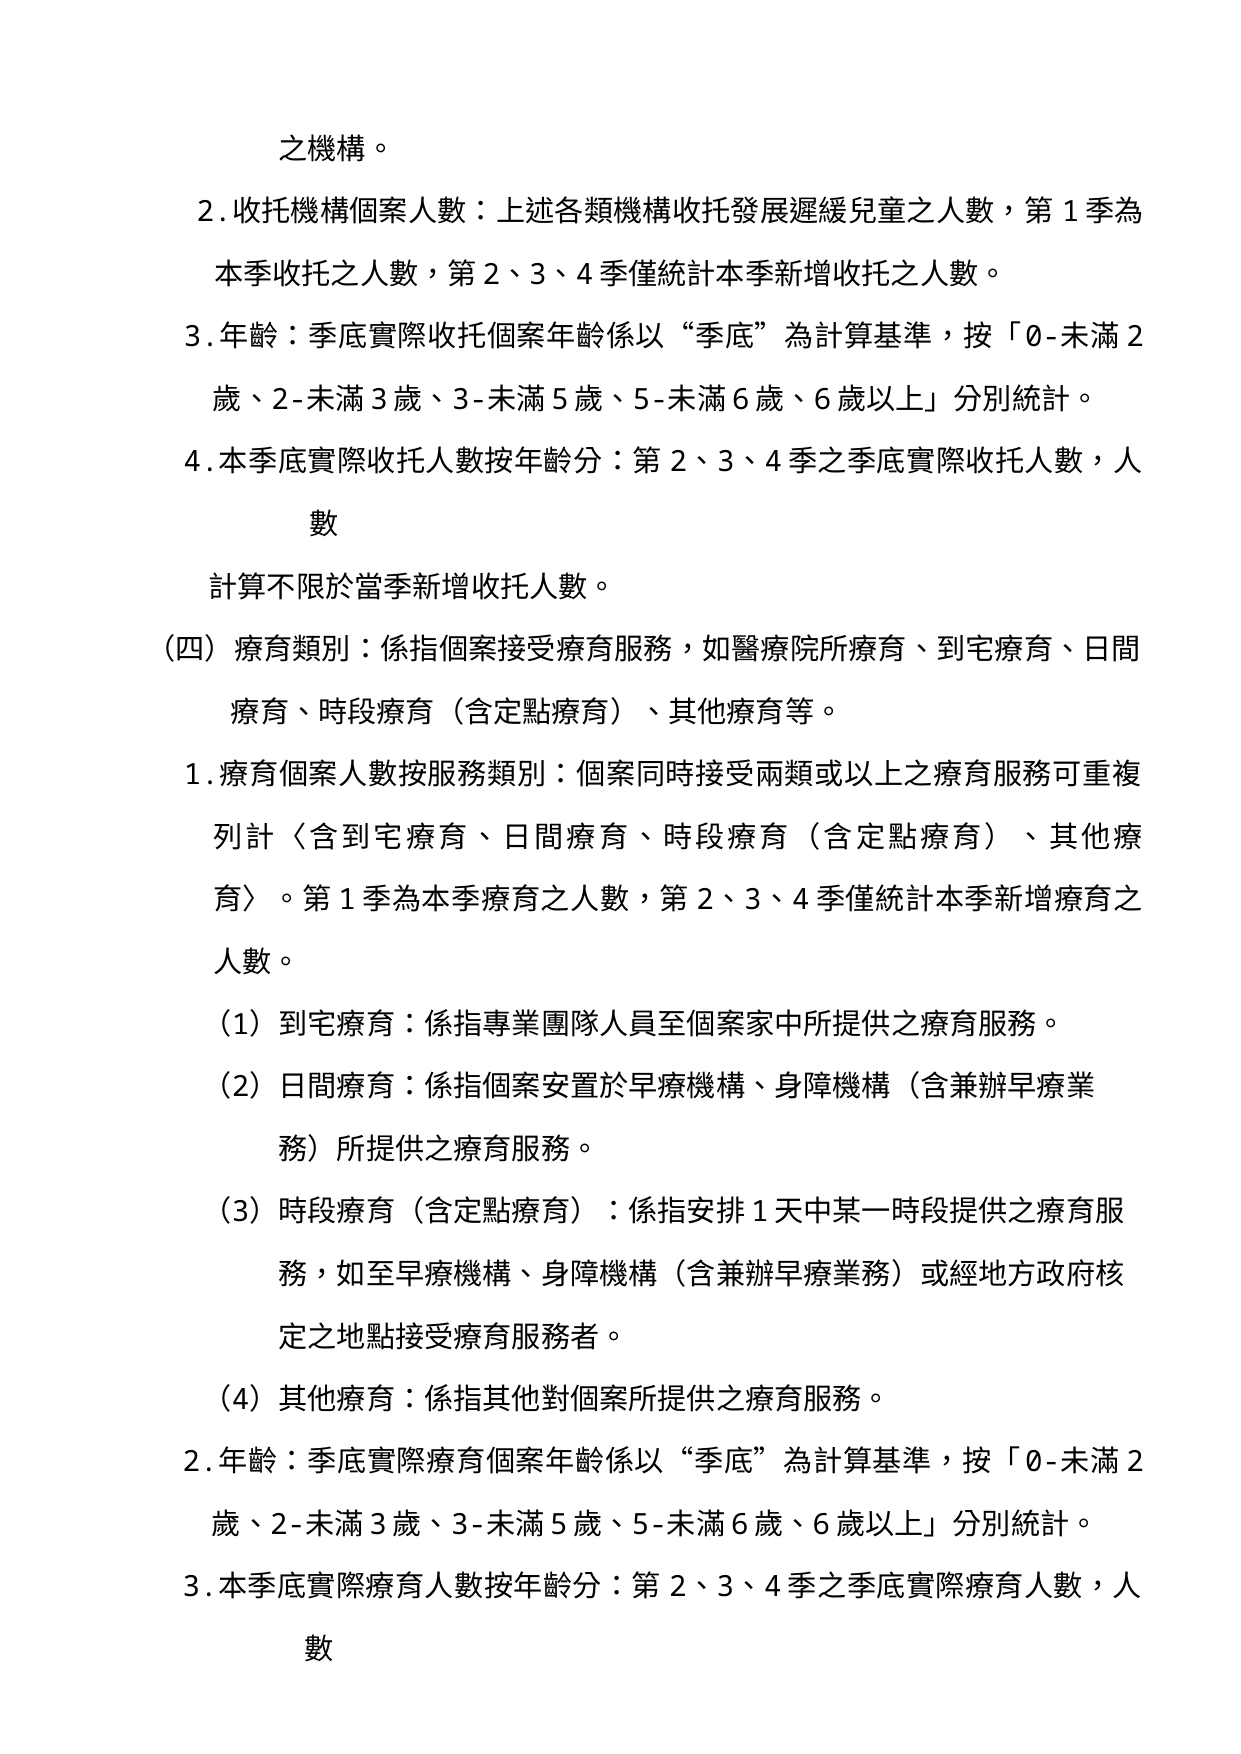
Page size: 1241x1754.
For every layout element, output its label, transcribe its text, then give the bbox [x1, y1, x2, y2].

table_header 統計資料背景說明 資料種類：社會福利服務統計 資料項目：桃園市發展遲緩兒童早期療育服務概況 一、發布及編製機關單位 ＊發布機關、單位：桃園市政府婦幼發展局會計室 ＊編製單位：桃園市政府婦幼發展局健康管理科 ＊聯絡電話：03-3322101#5904 ＊傳真：03-3333176 ＊電子信箱：10029329@mail.tycg.gov.tw 二、發布形式 ＊口頭： ( )記者會或說明會 ＊書面： ( )新聞稿 ( )報表 ( )書刊，刊名： ＊電子媒體： ( )線上書刊及資料庫， 網址： ( )磁片 ( )光碟片 (√)其他 Open Document File (odf)、Portable Document Format (pdf) 或Excel檔案。 三、資料範圍、週期及時效 ＊統計地區範圍及對象：凡本市轄內辦理之發展遲緩兒童早期療育服務(含新住民子女發展遲緩兒童)，均為統計對象。 ＊統計標準時間：動態資料第1季以1至3月、第2季以4至6月、第3季以7至9月、第4季以10至12月；靜態資料以3月底、6月底、9月底、12月底之事實為準。 ＊統計項目定義： （一）個案通報： 1.通報來源：家長、監護者、托嬰中心、居家托育人員（含居家托育服務中心）、早療機構、社福機構（含社工員、福利機構、社政單位）、幼教機構（公立、私立幼兒園、學前特教班）、醫療院所、衛生所及其他，已通報個案及重開案之個案不重複計算。 2.個案年齡：以“通報日”為計算基準，按實足年齡計列；以「0-未滿1歲、1-未滿2歲、2-未滿3歲、3-未滿4歲、4-未滿5歲、5-未滿6歲、6歲以上」分別統計，6歲以上指滿6歲未入小學之個案。 （二）個案管理：係指提供個案相關資源之整合服務。 1. 上季延續服務個案數：係指上季現有個案，本季仍須持續提供服務之個案數。 2. 本季現有服務個案數：係指上季延續服務個案數加上本季增加個案數減去本季結案個案數。 （三）收托單位及人數： 1.季底收托機構類別所數：係指轄區內收托發展遲緩兒童之早療機構、托嬰中心、身障機構（含兼辦早療業務）之機構數。 （1）早療機構：指公立、私立或公設民營辦理發展遲緩兒童早期療育服務之機構。 （2）托嬰中心：指公立、私立及公辦民營托嬰中心。 （3）身障機構（含兼辦早療業務）：指辦理學齡前兒童業務之身心障礙福利機構，及身心障礙福利機構經主管機關同意兼辦早期療育業務之機構。 2.收托機構個案人數：上述各類機構收托發展遲緩兒童之人數，第1季為本季收托之人數，第2、3、4季僅統計本季新增收托之人數。 3.年齡：季底實際收托個案年齡係以“季底”為計算基準，按「0-未滿2歲、2-未滿3歲、3-未滿5歲、5-未滿6歲、6歲以上」分別統計。 4.本季底實際收托人數按年齡分：第2、3、4季之季底實際收托人數，人數 計算不限於當季新增收托人數。 （四）療育類別：係指個案接受療育服務，如醫療院所療育、到宅療育、日間療育、時段療育（含定點療育）、其他療育等。 1.療育個案人數按服務類別：個案同時接受兩類或以上之療育服務可重複列計〈含到宅療育、日間療育、時段療育（含定點療育）、其他療育〉。第1季為本季療育之人數，第2、3、4季僅統計本季新增療育之人數。 （1）到宅療育：係指專業團隊人員至個案家中所提供之療育服務。 （2）日間療育：係指個案安置於早療機構、身障機構（含兼辦早療業務）所提供之療育服務。 （3）時段療育（含定點療育）：係指安排1天中某一時段提供之療育服務，如至早療機構、身障機構（含兼辦早療業務）或經地方政府核定之地點接受療育服務者。 （4）其他療育：係指其他對個案所提供之療育服務。 2.年齡：季底實際療育個案年齡係以“季底”為計算基準，按「0-未滿2歲、2-未滿3歲、3-未滿5歲、5-未滿6歲、6歲以上」分別統計。 3.本季底實際療育人數按年齡分：第2、3、4季之季底實際療育人數，人數 計算不限於當季新增療育人數。 （五）療育補助：係指本府訂定之發展遲緩兒童早期療育費用補助細部執行計畫之補助。 1.療育補助類別：係指個案申請兩類或以上之補助可重複計列（含交通費補助、療育訓練費補助、其他補助）。 （1）交通費補助：個案至療育單位接受療育之交通費用補助。 （2）療育訓練費補助：個案至療育機構或醫院接受療育，健保不給付之自付部分療育訓練費用補助，或接受到宅以專業整合模式，實際到兒童家中或經地方政府核定之地點接受療育服務之療育訓練費用補助。 （3）其他補助：各直轄市、縣（市）政府於細部執行計畫中自訂不屬前目所列之補助項目。 2.補助金額：係指本季各直轄市、縣（市）政府核撥之經費（含中央、縣市政府經費）。 ＊統計單位：人、所、人次、元。 ＊統計分類：依「個案通報」、「個案管理」、「收托單位及人數」、「療育類別」及「療育補助」分。本表所稱疑似發展遲緩，係指尚未經衛生主管機關認可之醫院評估確認，發給證明之兒童。 ＊發布週期(指資料編製或產生之頻率，如月、季、年等)：季。 ＊時效(指統計標準時間至資料發布時間之間隔時間)：1個月又5日。 ＊資料變革：無。 四、公開資料發布訊息 ＊預告發布日期(含預告方式及週期)：每季終了後1個月又5日(遇假日順延)以報表、網際網路發布。 ＊同步發送單位(說明資料發布時同步發送之單位或可同步查得該資料之網址)：衛生福利部統計處、桃園市政府主計處。 五、資料品質 ＊統計指標編製方法與資料來源說明：依據本府轄內民眾申請療育補助及發展遲緩兒童通報轉介暨個案管理中心、辦理早期療育服務之民間團體及機構、托嬰中心收托現況等之發展遲緩兒童案件資料彙整。 ＊統計資料交叉查核及確保資料合理性之機制(說明各項資料之相互關係及不同資料來源之相關統計差異性)： (一)個案通報 1.本季各通報來源人數之總和=「總計」。 2.本季個案人數按年齡各年齡組之總和=「總計」。 3.本季通報來源之「總計」=本季個案人數按年齡之「總計」。 4.各身分別之總和=總計。 (二)個案管理 1.各身分別之總和=總計。 2.「上季延續服務個案」＋「本季新增個案」－「本季結案個案」=「本季現有服務個案」。 (三)收托單位及人數 1.各類收托機構所數之總和=「總計」。 2.各身分別之總和=「總計」。 3.各類收托機構個案人數之總和=「總計」。 4.本季底實際收托人數按年齡分各年齡組之總和=「總計」。 (四)療育類別 1.各服務類別療育個案人數之總和=「總計」。 2.各身分別之總和=「總計」。 3.本季底實際療育人數按年齡分各年齡組之總和=「總計」。 (五)療育補助 1.各療育補助類別補助人數之總和=「總計」。 2.各身分別之總和=「總計」。 3.本季執行經費「交通費補助」＋「療育訓練費補助」＋「其他補助」=「總計」。 4.本季執行經費「中央」+「市政府」=「合計」。 六、須注意及預定改變之事項(說明預定修正之資料、定義、統計方法等及其修正原因)：無。 七、其他事項：無。 [98, 105, 1155, 1668]
